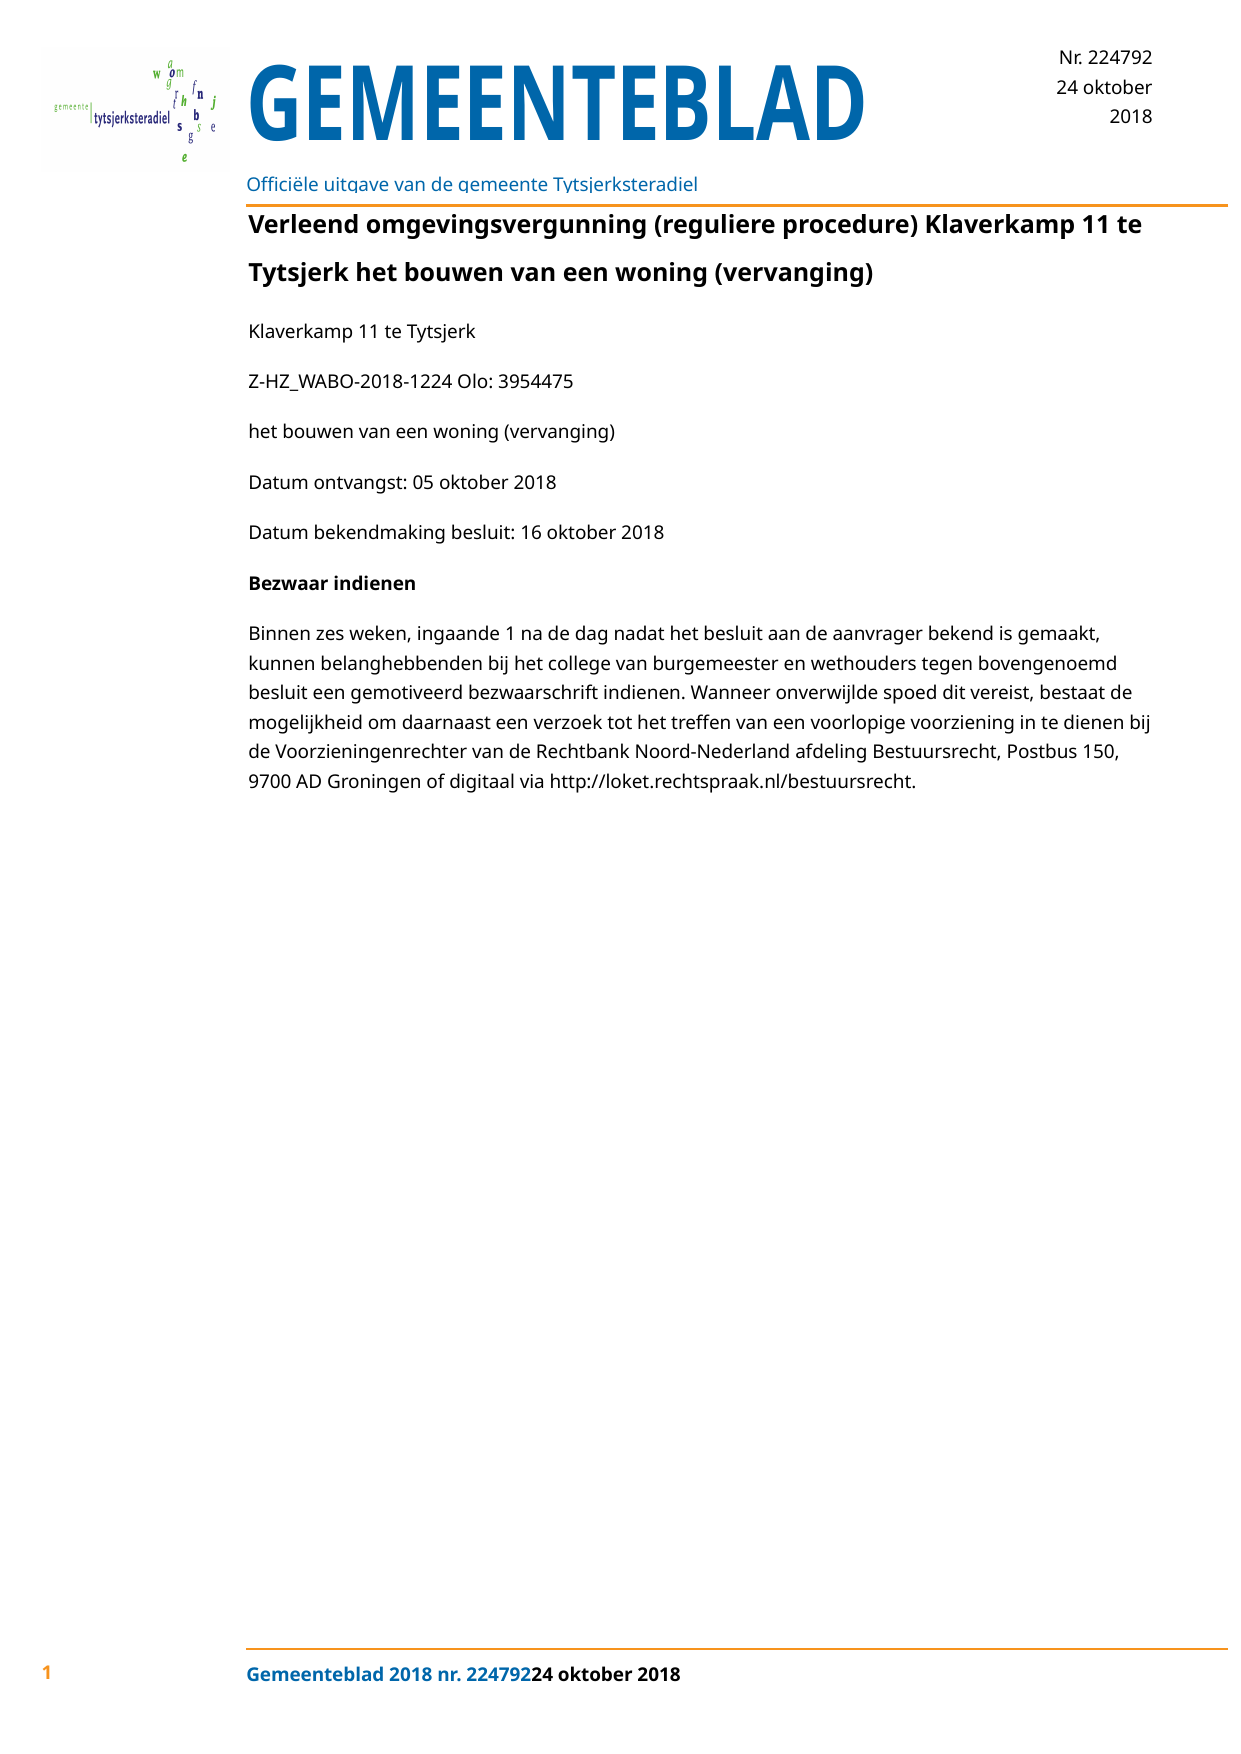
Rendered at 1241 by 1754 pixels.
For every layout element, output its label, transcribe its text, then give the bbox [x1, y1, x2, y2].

text Klaverkamp 11 te Tytsjerk [248, 318, 1152, 344]
text Verleend omgevingsvergunning (reguliere procedure) Klaverkamp 11 te Tytsjerk het bouwen van een woning (vervanging) [248, 207, 1152, 288]
text Z-HZ_WABO-2018-1224 Olo: 3954475 [248, 368, 1152, 394]
text Datum ontvangst: 05 oktober 2018 [248, 469, 1152, 495]
text het bouwen van een woning (vervanging) [248, 419, 1152, 444]
text Datum bekendmaking besluit: 16 oktober 2018 [248, 519, 1152, 545]
text Binnen zes weken, ingaande 1 na de dag nadat het besluit aan de aanvrager bekend is gemaakt, kunnen belanghebbenden bij het college van burgemeester en wethouders tegen bovengenoemd besluit een gemotiveerd bezwaarschrift indienen. Wanneer onverwijlde spoed dit vereist, bestaat de mogelijkheid om daarnaast een verzoek tot het treffen van een voorlopige voorziening in te dienen bij de Voorzieningenrechter van de Rechtbank Noord-Nederland afdeling Bestuursrecht, Postbus 150, 9700 AD Groningen of digitaal via http://loket.rechtspraak.nl/bestuursrecht. [248, 620, 1152, 794]
text Bezwaar indienen [248, 570, 1152, 596]
picture [41, 47, 231, 172]
